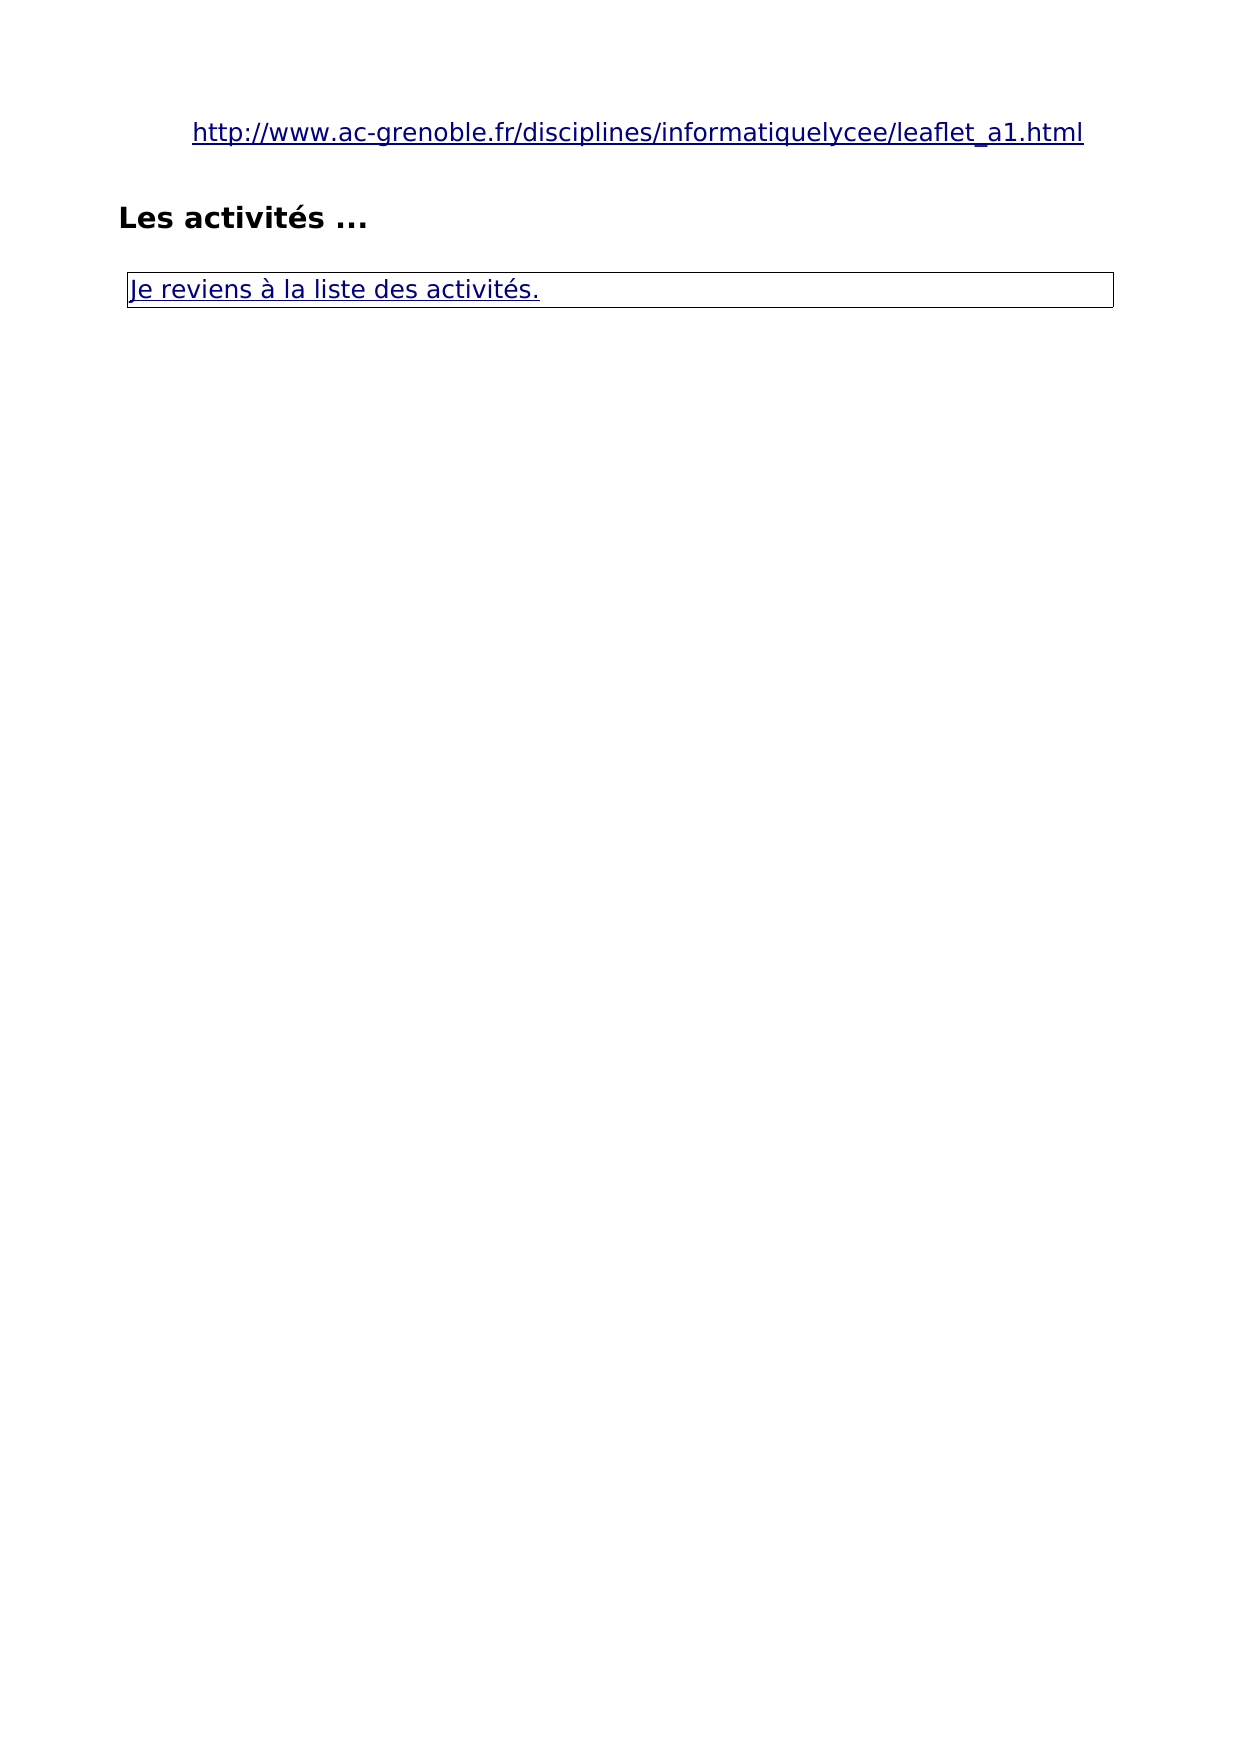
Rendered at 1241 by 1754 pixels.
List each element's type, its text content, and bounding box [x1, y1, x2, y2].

subtitle Les activités ... [118, 202, 1122, 236]
table_header Je reviens à la liste des activités. [128, 273, 1113, 307]
list http://www.ac-grenoble.fr/disciplines/informatiquelycee/leaflet_a1.html [177, 118, 1122, 147]
